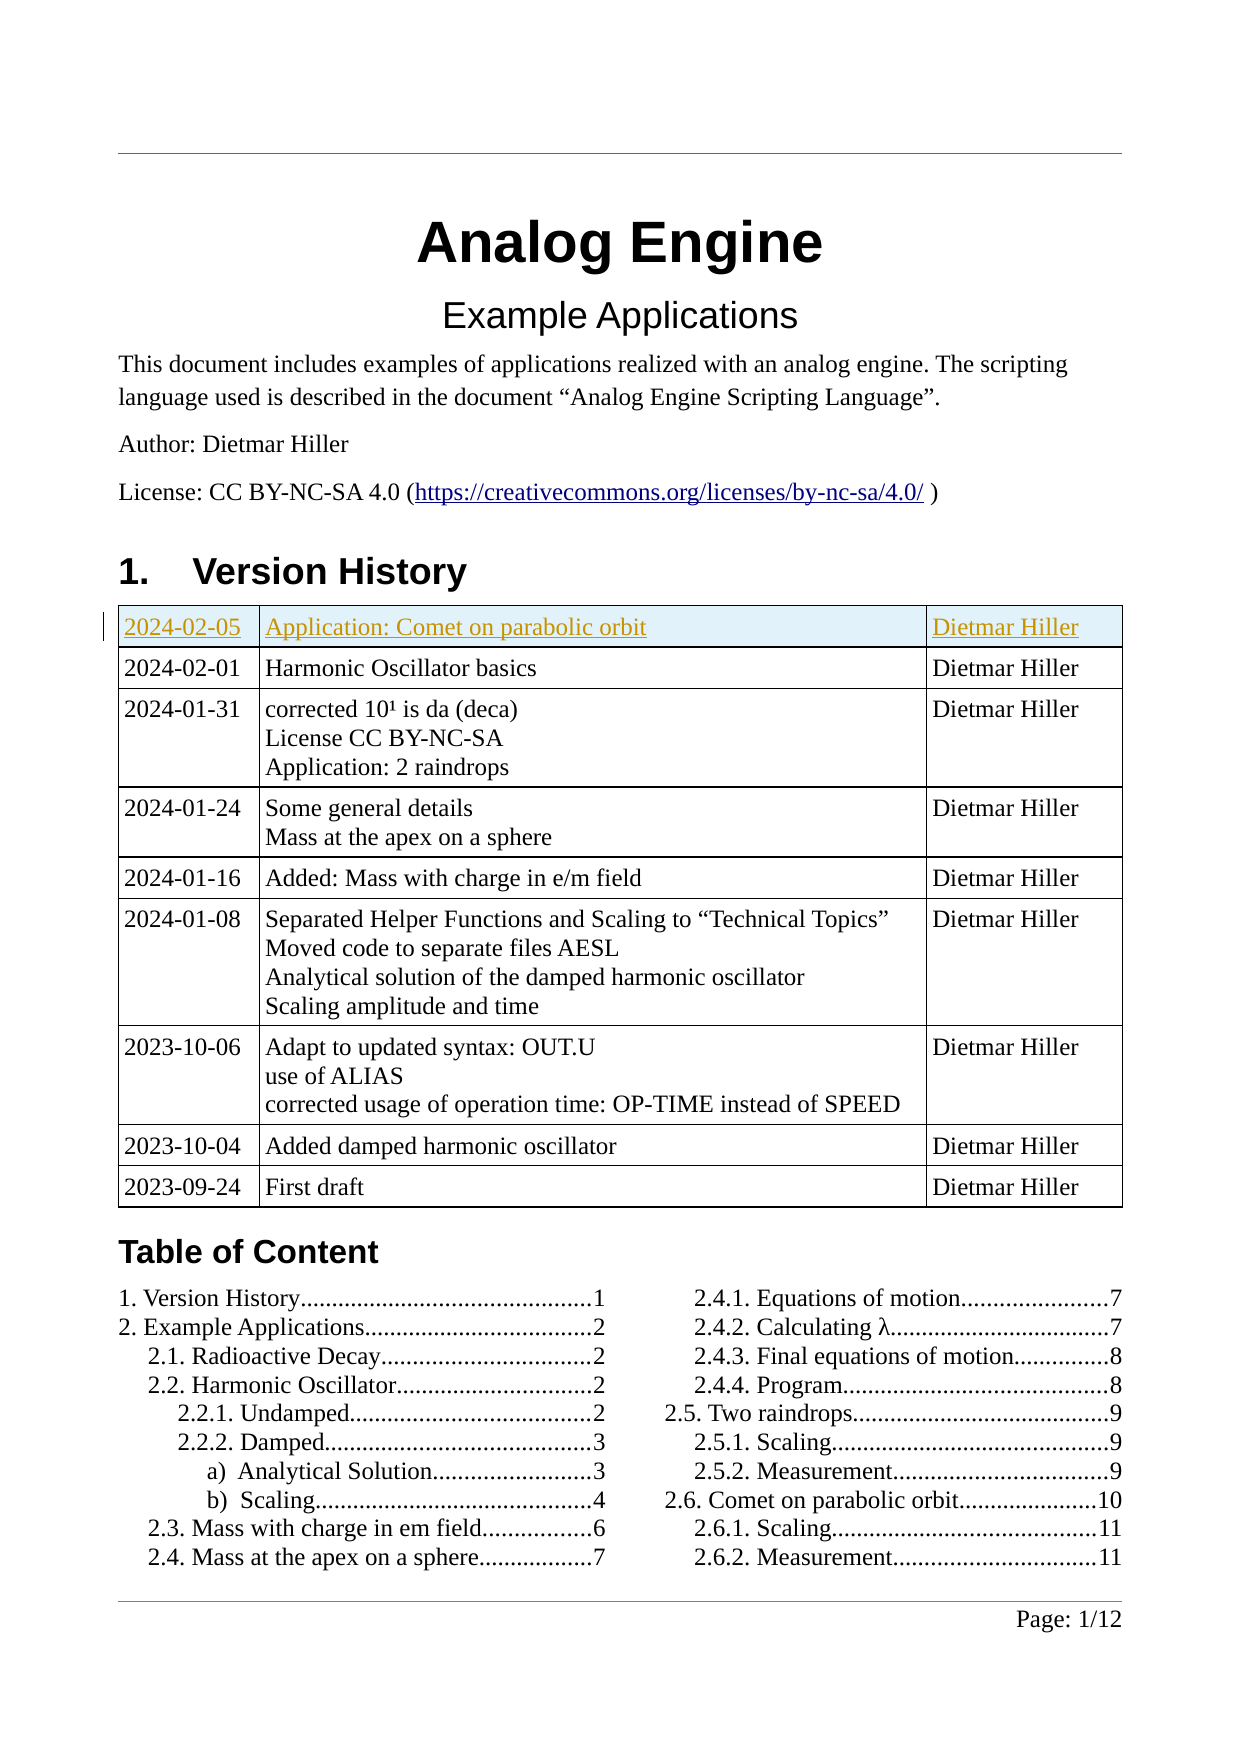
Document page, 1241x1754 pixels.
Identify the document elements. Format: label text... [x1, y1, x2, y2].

text 2.6.1. Scaling 11 [694, 1513, 1122, 1542]
text a) Analytical Solution 3 [207, 1456, 605, 1485]
table_cell 2023-10-04 [119, 1125, 259, 1165]
text License: CC BY-NC-SA 4.0 (https://creativecommons.org/licenses/by-nc-sa/4.0/ ) [118, 477, 1122, 506]
table_cell Dietmar Hiller [927, 1125, 1122, 1165]
table_cell corrected 10¹ is da (deca) License CC BY-NC-SA Application: 2 raindrops [260, 689, 926, 786]
table_cell Dietmar Hiller [927, 648, 1122, 688]
subtitle Example Applications [118, 293, 1122, 336]
text 2.5.2. Measurement 9 [694, 1456, 1122, 1485]
table_cell Dietmar Hiller [927, 1166, 1122, 1206]
text 2.2.1. Undamped 2 [177, 1398, 605, 1427]
text This document includes examples of applications realized with an analog engine. The scripting language used is described in the document “Analog Engine Scripting Language”. [118, 349, 1122, 411]
table_cell Added damped harmonic oscillator [260, 1125, 926, 1165]
table_cell ‍2024-01-24 [119, 788, 259, 856]
text b) Scaling 4 [207, 1485, 605, 1513]
table_cell Separated Helper Functions and Scaling to “Technical Topics” Moved code to separate files AESL Analytical solution of the damped harmonic oscillator Scaling amplitude and time [260, 899, 926, 1025]
text 2.6. Comet on parabolic orbit 10 [664, 1485, 1122, 1513]
text 1. Version History 1 [118, 1283, 605, 1312]
table_cell Dietmar Hiller [927, 858, 1122, 898]
table_cell First draft [260, 1166, 926, 1206]
text 2.1. Radioactive Decay 2 [148, 1341, 605, 1370]
table_cell ‍2024-02-01 [119, 648, 259, 688]
text 2.5. Two raindrops 9 [664, 1398, 1122, 1427]
title Analog Engine [118, 207, 1122, 274]
text 2. Example Applications 2 [118, 1312, 605, 1341]
table_cell ‍2024-01-16 [119, 858, 259, 898]
text 2.4.3. Final equations of motion 8 [694, 1341, 1122, 1370]
subtitle Table of Content [118, 1232, 1122, 1271]
text 2.2.2. Damped 3 [177, 1427, 605, 1456]
text 2.4.1. Equations of motion 7 [694, 1283, 1122, 1312]
subtitle Version History [118, 549, 1122, 593]
table_cell Some general details Mass at the apex on a sphere [260, 788, 926, 856]
text 2.4.2. Calculating λ 7 [694, 1312, 1122, 1341]
table_cell Dietmar Hiller [927, 788, 1122, 856]
table_cell 2023-09-24 [119, 1166, 259, 1206]
text Author: Dietmar Hiller [118, 429, 1122, 458]
table_cell Adapt to updated syntax: OUT.U use of ALIAS corrected usage of operation time: OP-TIME instead of SPEED [260, 1026, 926, 1124]
table_cell Added: Mass with charge in e/m field [260, 858, 926, 898]
table_cell ‍2024-01-31 [119, 689, 259, 786]
text 2.2. Harmonic Oscillator 2 [148, 1370, 605, 1398]
table_cell 2023-10-06 [119, 1026, 259, 1124]
text 2.3. Mass with charge in em field 6 [148, 1513, 605, 1542]
table_cell Dietmar Hiller [927, 1026, 1122, 1124]
text 2.4.4. Program 8 [694, 1370, 1122, 1398]
table_cell Harmonic Oscillator basics [260, 648, 926, 688]
text 2.5.1. Scaling 9 [694, 1427, 1122, 1456]
table_cell Dietmar Hiller [927, 689, 1122, 786]
text 2.6.2. Measurement 11 [694, 1542, 1122, 1571]
text 2.4. Mass at the apex on a sphere 7 [148, 1542, 605, 1571]
table_cell 2024-01-08 [119, 899, 259, 1025]
table_cell Dietmar Hiller [927, 899, 1122, 1025]
